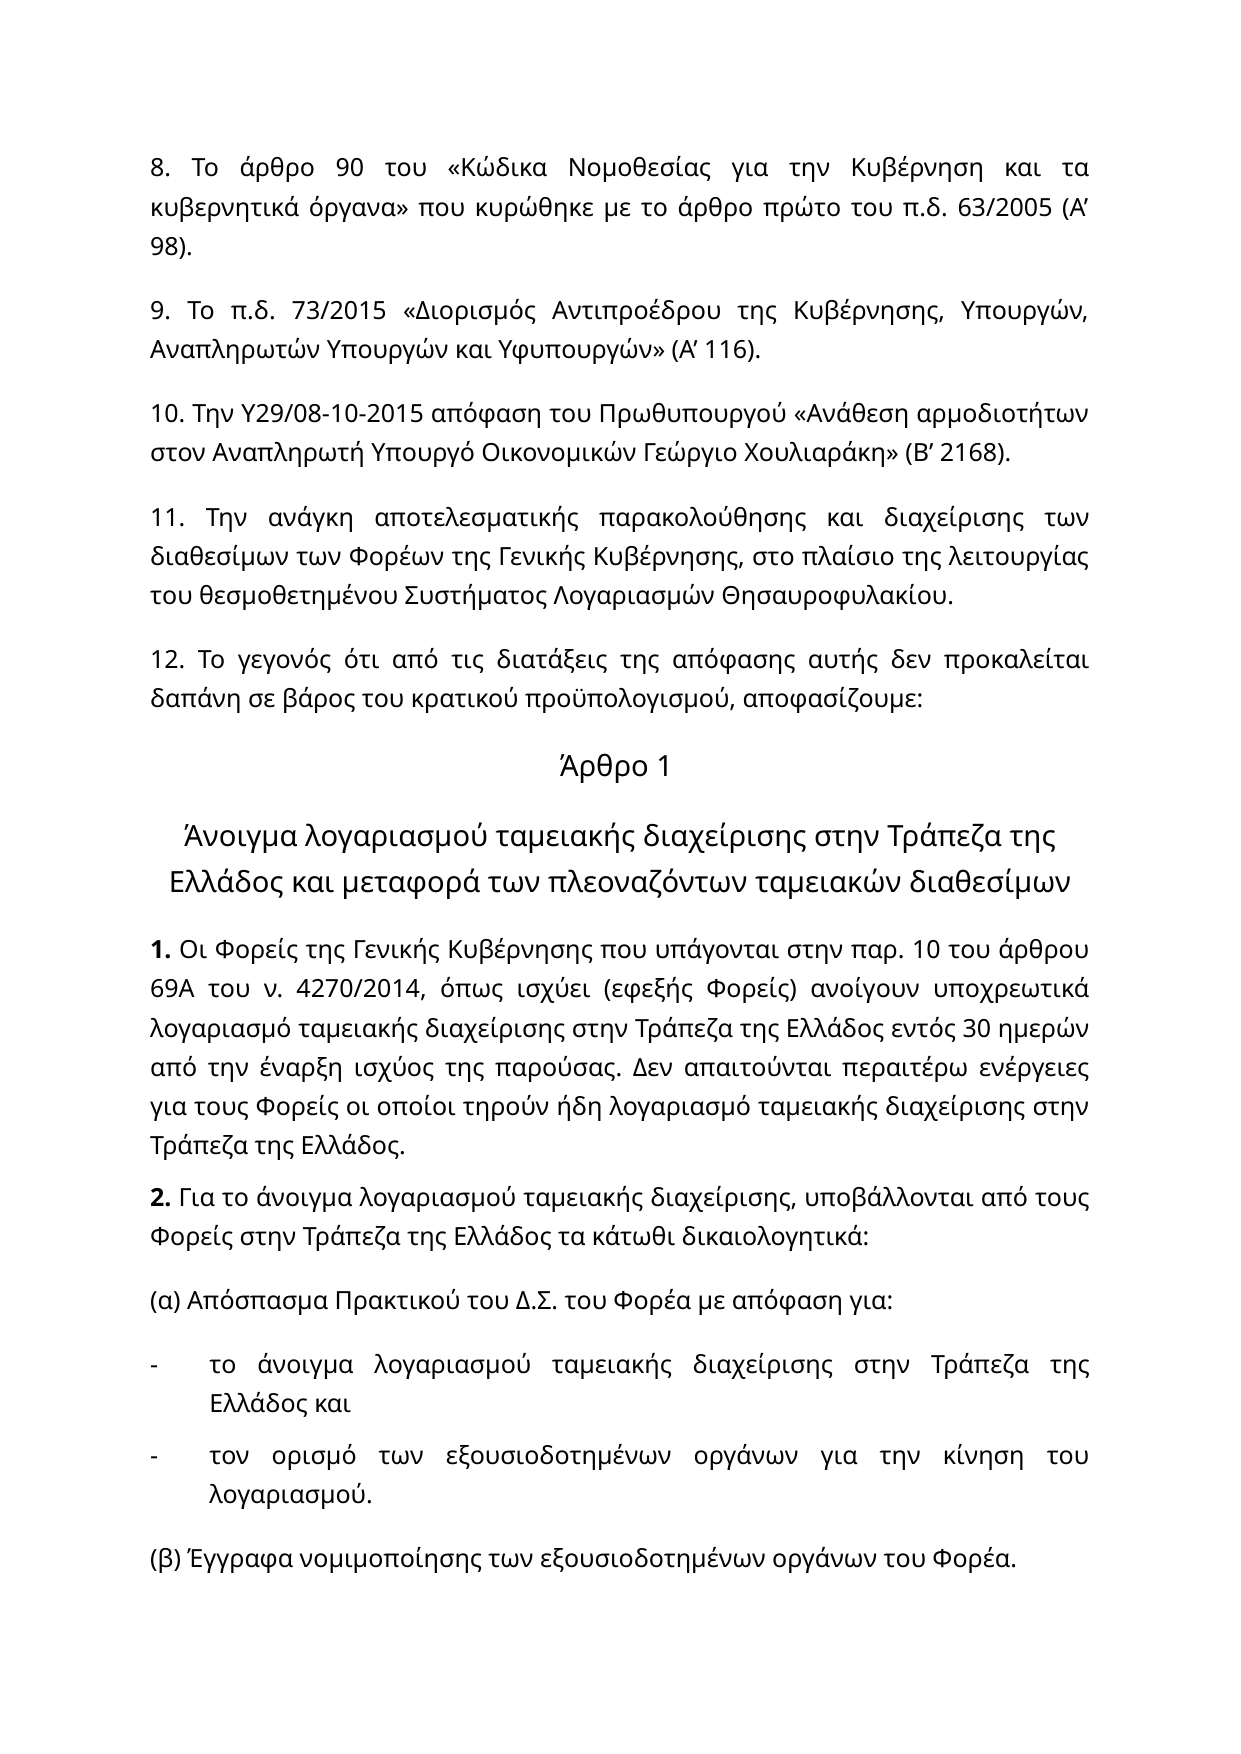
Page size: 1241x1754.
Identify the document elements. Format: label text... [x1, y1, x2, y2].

text 11. Την ανάγκη αποτελεσματικής παρακολούθησης και διαχείρισης των διαθεσίμων των Φορέων της Γενικής Κυβέρνησης, στο πλαίσιο της λειτουργίας του θεσμοθετημένου Συστήματος Λογαριασμών Θησαυροφυλακίου. [150, 499, 1090, 612]
subtitle Άρθρο 1 [150, 745, 1090, 785]
text 1. Οι Φορείς της Γενικής Κυβέρνησης που υπάγονται στην παρ. 10 του άρθρου 69Α του ν. 4270/2014, όπως ισχύει (εφεξής Φορείς) ανοίγουν υποχρεωτικά λογαριασμό ταμειακής διαχείρισης στην Τράπεζα της Ελλάδος εντός 30 ημερών από την έναρξη ισχύος της παρούσας. Δεν απαιτούνται περαιτέρω ενέργειες για τους Φορείς οι οποίοι τηρούν ήδη λογαριασμό ταμειακής διαχείρισης στην Τράπεζα της Ελλάδος. [150, 932, 1090, 1162]
text 8. Το άρθρο 90 του «Κώδικα Νομοθεσίας για την Κυβέρνηση και τα κυβερνητικά όργανα» που κυρώθηκε με το άρθρο πρώτο του π.δ. 63/2005 (Α’ 98). [150, 150, 1090, 262]
text 9. Το π.δ. 73/2015 «Διορισμός Αντιπροέδρου της Κυβέρνησης, Υπουργών, Αναπληρωτών Υπουργών και Υφυπουργών» (Α’ 116). [150, 292, 1090, 366]
subtitle Άνοιγμα λογαριασμού ταμειακής διαχείρισης στην Τράπεζα της Ελλάδος και μεταφορά των πλεοναζόντων ταμειακών διαθεσίμων [150, 816, 1090, 901]
text 12. Το γεγονός ότι από τις διατάξεις της απόφασης αυτής δεν προκαλείται δαπάνη σε βάρος του κρατικού προϋπολογισμού, αποφασίζουμε: [150, 642, 1090, 715]
text 10. Την Υ29/08-10-2015 απόφαση του Πρωθυπουργού «Ανάθεση αρμοδιοτήτων στον Αναπληρωτή Υπουργό Οικονομικών Γεώργιο Χουλιαράκη» (Β’ 2168). [150, 396, 1090, 469]
text (α) Απόσπασμα Πρακτικού του Δ.Σ. του Φορέα με απόφαση για: [150, 1283, 1090, 1317]
list - το άνοιγμα λογαριασμού ταμειακής διαχείρισης στην Τράπεζα της Ελλάδος και [150, 1347, 1090, 1420]
list - τον ορισμό των εξουσιοδοτημένων οργάνων για την κίνηση του λογαριασμού. [150, 1438, 1090, 1511]
text (β) Έγγραφα νομιμοποίησης των εξουσιοδοτημένων οργάνων του Φορέα. [150, 1541, 1090, 1575]
text 2. Για το άνοιγμα λογαριασμού ταμειακής διαχείρισης, υποβάλλονται από τους Φορείς στην Τράπεζα της Ελλάδος τα κάτωθι δικαιολογητικά: [150, 1179, 1090, 1253]
